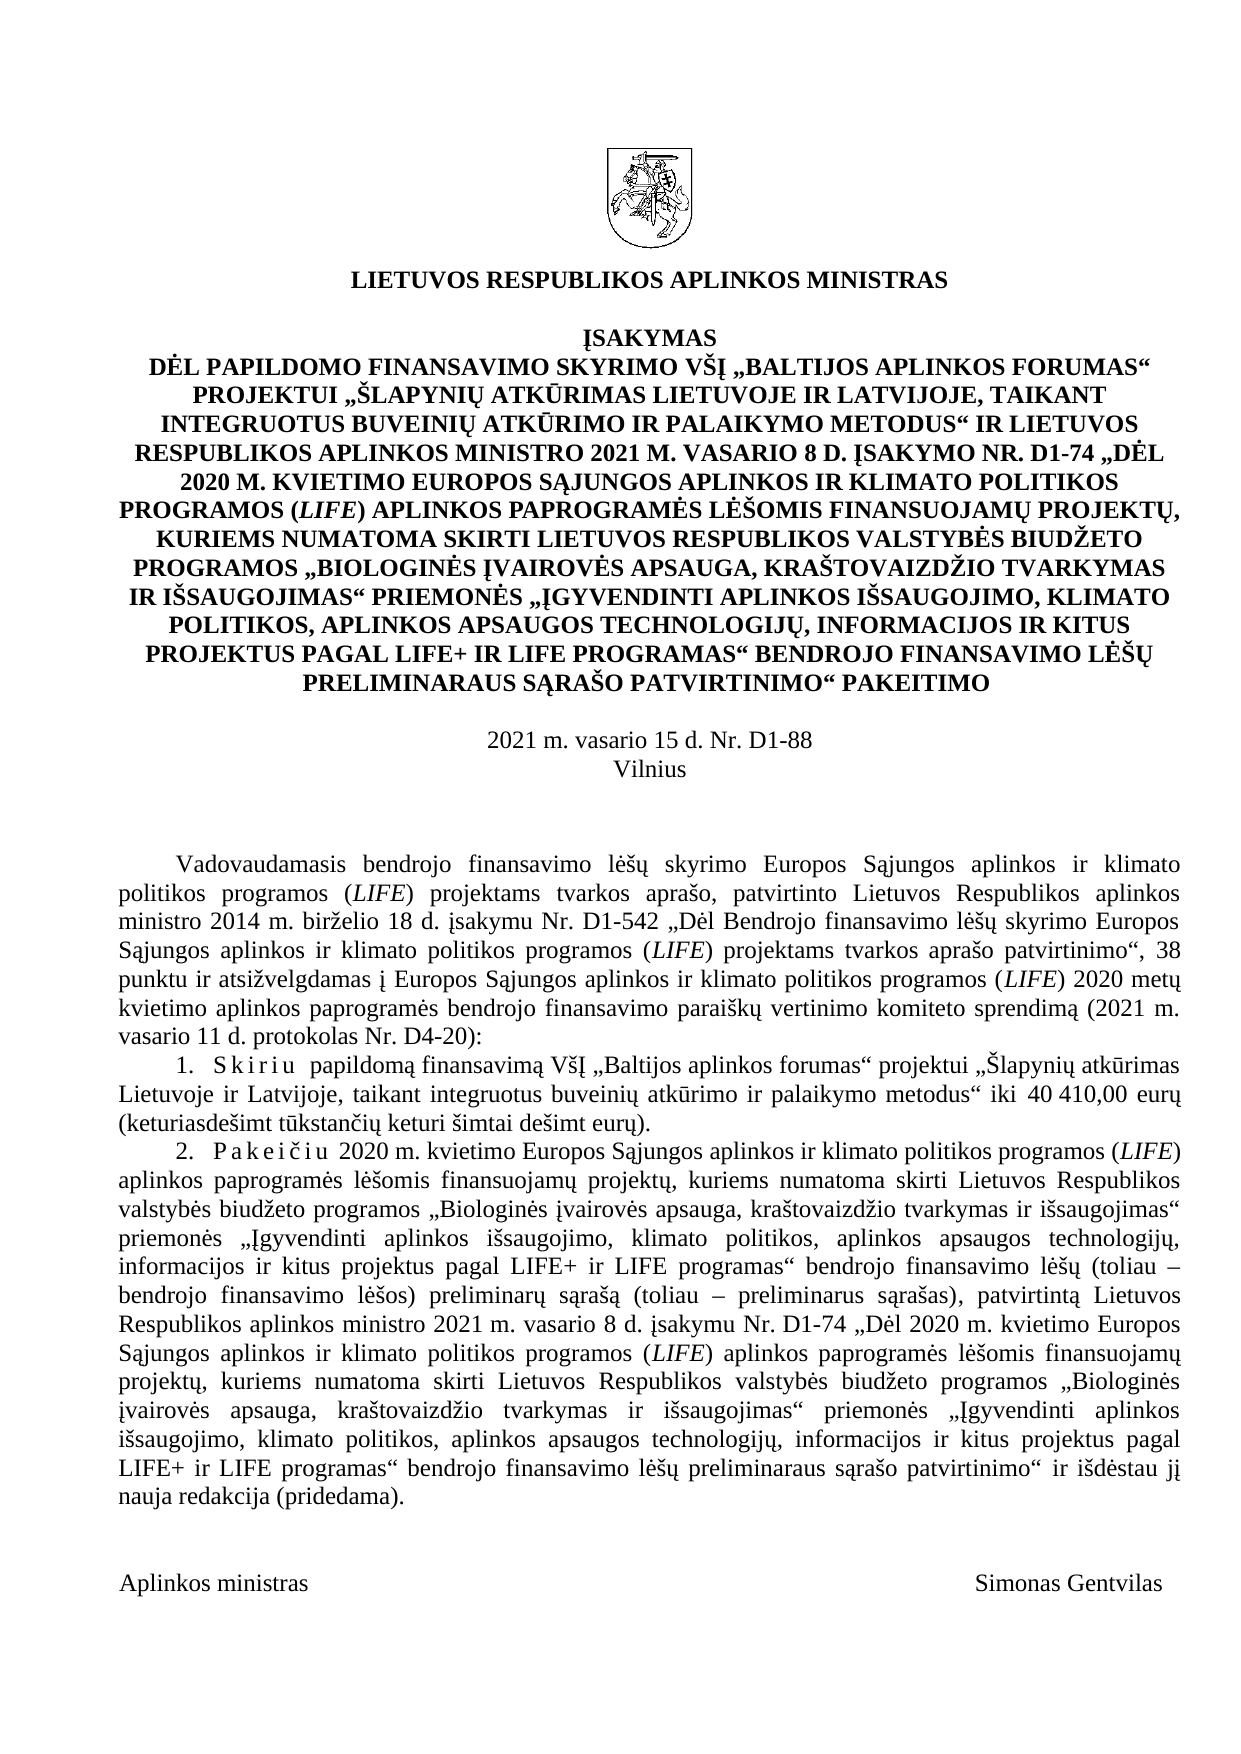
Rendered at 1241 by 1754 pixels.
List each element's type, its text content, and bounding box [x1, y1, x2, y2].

text Aplinkos ministras Simonas Gentvilas [119, 1568, 1181, 1596]
text 1. Skiriu papildomą finansavimą VšĮ „Baltijos aplinkos forumas“ projektui „Šlapynių atkūrimas Lietuvoje ir Latvijoje, taikant integruotus buveinių atkūrimo ir palaikymo metodus“ iki 40 410,00 eurų (keturiasdešimt tūkstančių keturi šimtai dešimt eurų). [118, 1050, 1181, 1136]
text 2021 m. vasario 15 d. Nr. D1-88 [118, 725, 1181, 754]
text LIETUVOS RESPUBLIKOS APLINKOS MINISTRAS [118, 265, 1181, 323]
text Vadovaudamasis bendrojo finansavimo lėšų skyrimo Europos Sąjungos aplinkos ir klimato politikos programos (LIFE) projektams tvarkos aprašo, patvirtinto Lietuvos Respublikos aplinkos ministro 2014 m. birželio 18 d. įsakymu Nr. D1-542 „Dėl Bendrojo finansavimo lėšų skyrimo Europos Sąjungos aplinkos ir klimato politikos programos (LIFE) projektams tvarkos aprašo patvirtinimo“, 38 punktu ir atsižvelgdamas į Europos Sąjungos aplinkos ir klimato politikos programos (LIFE) 2020 metų kvietimo aplinkos paprogramės bendrojo finansavimo paraiškų vertinimo komiteto sprendimą (2021 m. vasario 11 d. protokolas Nr. D4-20): [118, 849, 1181, 1050]
text DĖL papildomo finansavimo skyrimo VšĮ „Baltijos aplinkos forumas“ projektui „Šlapynių atkūrimas Lietuvoje ir Latvijoje, taikant integruotus buveinių atkūrimo ir palaikymo metodus“ ir LIETUVOS RESPUBLIKOS APLINKOS MINISTRO 2021 M. vasario 8 D. ĮSAKYMO NR. D1-74 „dėl 2020 m. kvietimo Europos Sąjungos aplinkos ir klimato politikos programos (LIFE) APLINKOS PAPROGRAMĖS lėšomis finansuojamų projektų, kuriems numatoma skirti Lietuvos Respublikos valstybės biudžeto programos „Biologinės įvairovės apsauga, kraštovaizdžio tvarkymas ir išsaugojimas“ priemonės „Įgyvendinti aplinkos išsaugojimo, klimato politikos, aplinkos apsaugos technologijų, informacijos ir kitus projektus pagal LIFE+ ir LIFE programas“ bendrojo finansavimo lėšų preliminarAus sąrašo PATVIRTINIMO“ pakeitimo [118, 352, 1181, 697]
text Vilnius [118, 754, 1181, 783]
text 2. Pakeičiu 2020 m. kvietimo Europos Sąjungos aplinkos ir klimato politikos programos (LIFE) aplinkos paprogramės lėšomis finansuojamų projektų, kuriems numatoma skirti Lietuvos Respublikos valstybės biudžeto programos „Biologinės įvairovės apsauga, kraštovaizdžio tvarkymas ir išsaugojimas“ priemonės „Įgyvendinti aplinkos išsaugojimo, klimato politikos, aplinkos apsaugos technologijų, informacijos ir kitus projektus pagal LIFE+ ir LIFE programas“ bendrojo finansavimo lėšų (toliau – bendrojo finansavimo lėšos) preliminarų sąrašą (toliau – preliminarus sąrašas), patvirtintą Lietuvos Respublikos aplinkos ministro 2021 m. vasario 8 d. įsakymu Nr. D1-74 „Dėl 2020 m. kvietimo Europos Sąjungos aplinkos ir klimato politikos programos (LIFE) aplinkos paprogramės lėšomis finansuojamų projektų, kuriems numatoma skirti Lietuvos Respublikos valstybės biudžeto programos „Biologinės įvairovės apsauga, kraštovaizdžio tvarkymas ir išsaugojimas“ priemonės „Įgyvendinti aplinkos išsaugojimo, klimato politikos, aplinkos apsaugos technologijų, informacijos ir kitus projektus pagal LIFE+ ir LIFE programas“ bendrojo finansavimo lėšų preliminaraus sąrašo patvirtinimo“ ir išdėstau jį nauja redakcija (pridedama). [118, 1136, 1181, 1510]
text ĮSAKYMAS [118, 323, 1181, 352]
